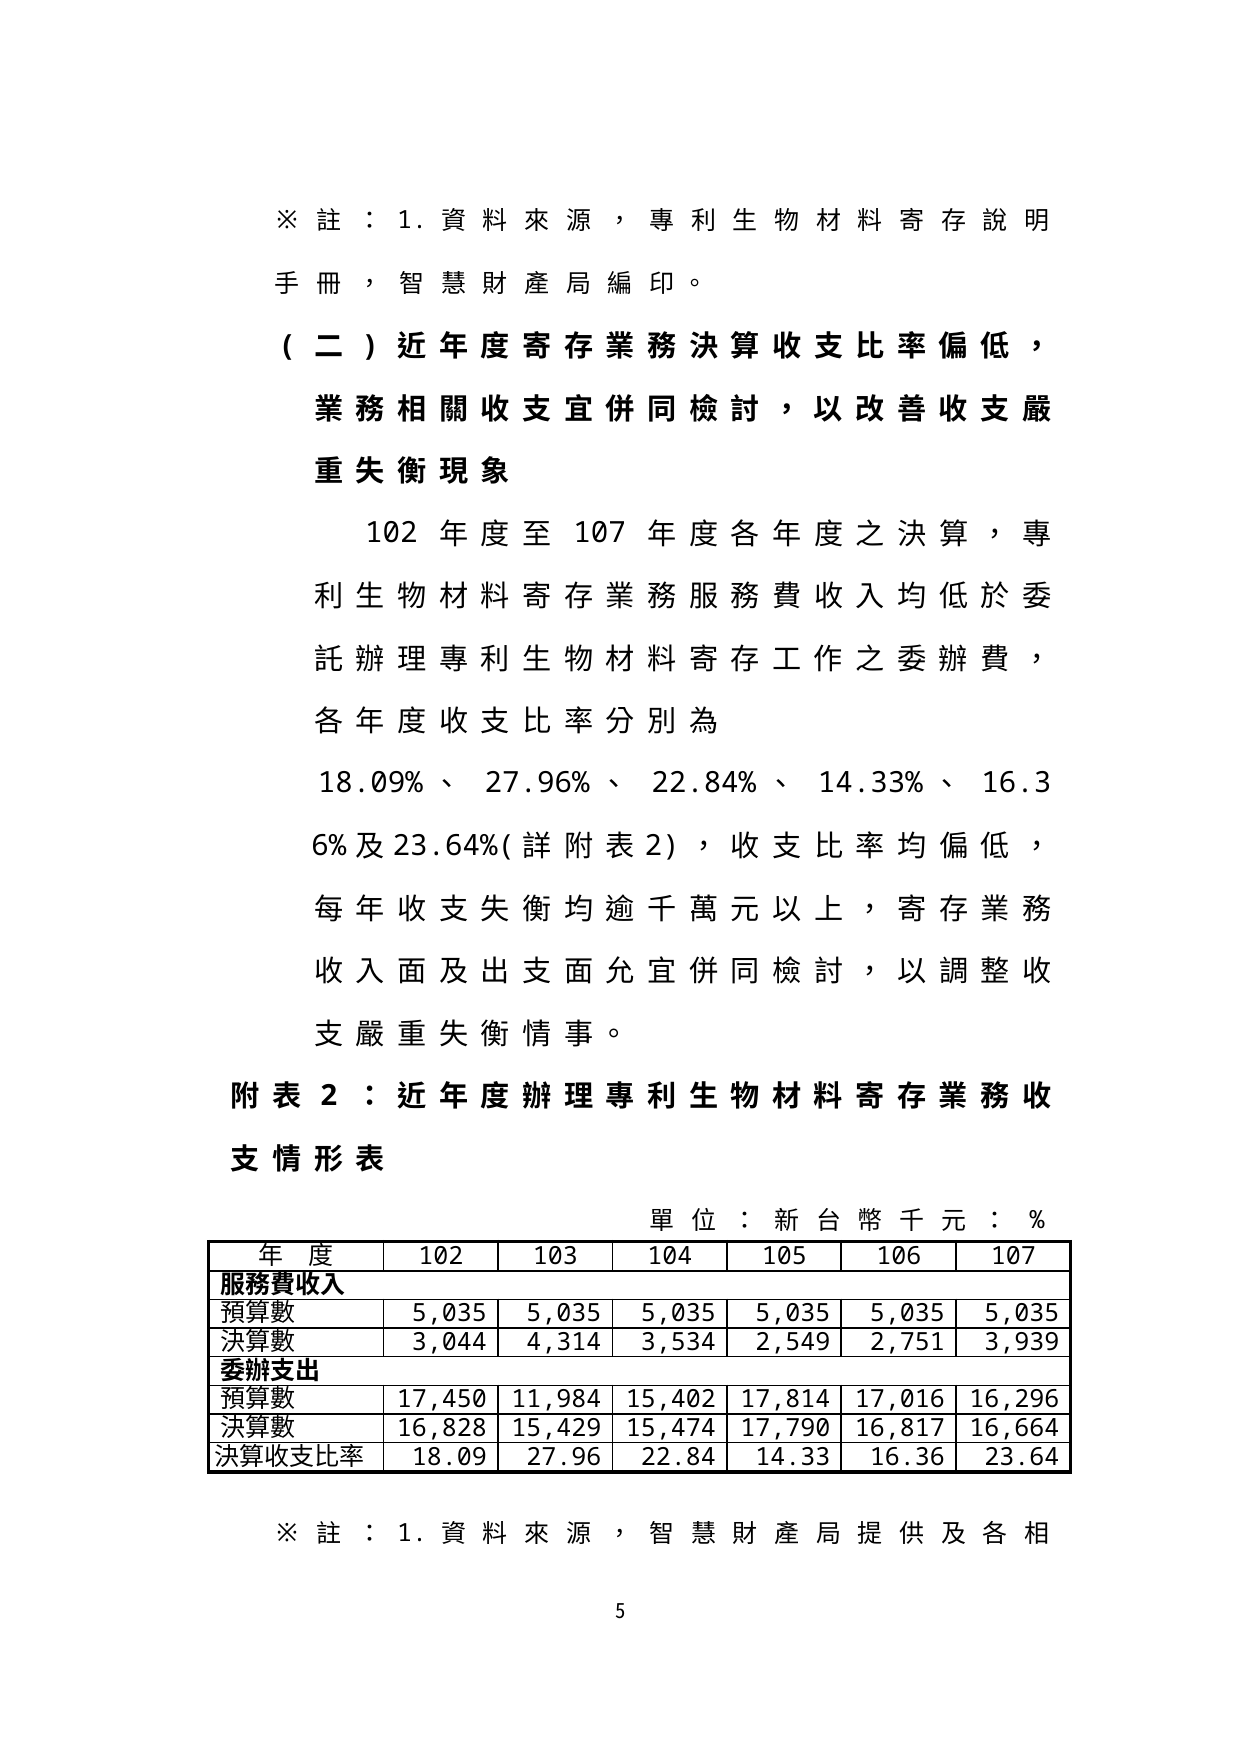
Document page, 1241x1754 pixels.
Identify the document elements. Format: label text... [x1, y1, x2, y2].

table_cell 16,817 [842, 1415, 955, 1442]
table_header 104 [613, 1243, 726, 1270]
table_cell 22.84 [613, 1443, 726, 1470]
table_cell 3,534 [613, 1329, 726, 1356]
text 附表2：近年度辦理專利生物材料寄存業務收支情形表 [199, 1052, 1058, 1177]
table_cell 2,751 [842, 1329, 955, 1356]
table_cell 決算數 [210, 1329, 383, 1356]
table_cell 16,296 [957, 1386, 1069, 1413]
text 102年度至107年度各年度之決算，專利生物材料寄存業務服務費收入均低於委託辦理專利生物材料寄存工作之委辦費，各年度收支比率分別為18.09%、27.96%、22.84%、14.33%、16.36%及23.64%(詳附表2)，收支比率均偏低，每年收支失衡均逾千萬元以上，寄存業務收入面及出支面允宜併同檢討，以調整收支嚴重失衡情事。 [271, 490, 1058, 1052]
table_cell 預算數 [210, 1300, 383, 1327]
table_header 106 [842, 1243, 955, 1270]
table_cell 15,402 [613, 1386, 726, 1413]
table_cell 17,814 [728, 1386, 840, 1413]
text (二)近年度寄存業務決算收支比率偏低，業務相關收支宜併同檢討，以改善收支嚴重失衡現象 [242, 302, 1058, 490]
table_cell 2,549 [728, 1329, 840, 1356]
table_cell 23.64 [957, 1443, 1069, 1470]
table_cell 16,828 [384, 1415, 497, 1442]
table_cell 服務費收入 [210, 1272, 1069, 1298]
table_cell 17,450 [384, 1386, 497, 1413]
table_cell 16,664 [957, 1415, 1069, 1442]
table_cell 14.33 [728, 1443, 840, 1470]
table_cell 決算數 [210, 1415, 383, 1442]
table_cell 預算數 [210, 1386, 383, 1413]
text ※註：1.資料來源，智慧財產局提供及各相 [239, 1490, 1058, 1552]
table_cell 5,035 [499, 1300, 612, 1327]
table_header 年 度 [210, 1243, 383, 1270]
table_cell 27.96 [499, 1443, 612, 1470]
table_cell 17,790 [728, 1415, 840, 1442]
text ※註：1.資料來源，專利生物材料寄存說明手冊，智慧財產局編印。 [239, 177, 1058, 302]
table_cell 4,314 [499, 1329, 612, 1356]
table_header 105 [728, 1243, 840, 1270]
table_cell 17,016 [842, 1386, 955, 1413]
table_cell 5,035 [384, 1300, 497, 1327]
table_cell 18.09 [384, 1443, 497, 1470]
table_cell 15,474 [613, 1415, 726, 1442]
table_cell 5,035 [957, 1300, 1069, 1327]
table_cell 5,035 [842, 1300, 955, 1327]
table_cell 3,939 [957, 1329, 1069, 1356]
table_cell 16.36 [842, 1443, 955, 1470]
text 單位：新台幣千元：% [242, 1177, 1058, 1240]
table_cell 15,429 [499, 1415, 612, 1442]
table_cell 決算收支比率 [210, 1443, 383, 1470]
table_cell 5,035 [728, 1300, 840, 1327]
table_cell 委辦支出 [210, 1357, 1069, 1384]
table_cell 3,044 [384, 1329, 497, 1356]
table_cell 5,035 [613, 1300, 726, 1327]
table_cell 11,984 [499, 1386, 612, 1413]
table_header 107 [957, 1243, 1069, 1270]
table_header 103 [499, 1243, 612, 1270]
table_header 102 [384, 1243, 497, 1270]
